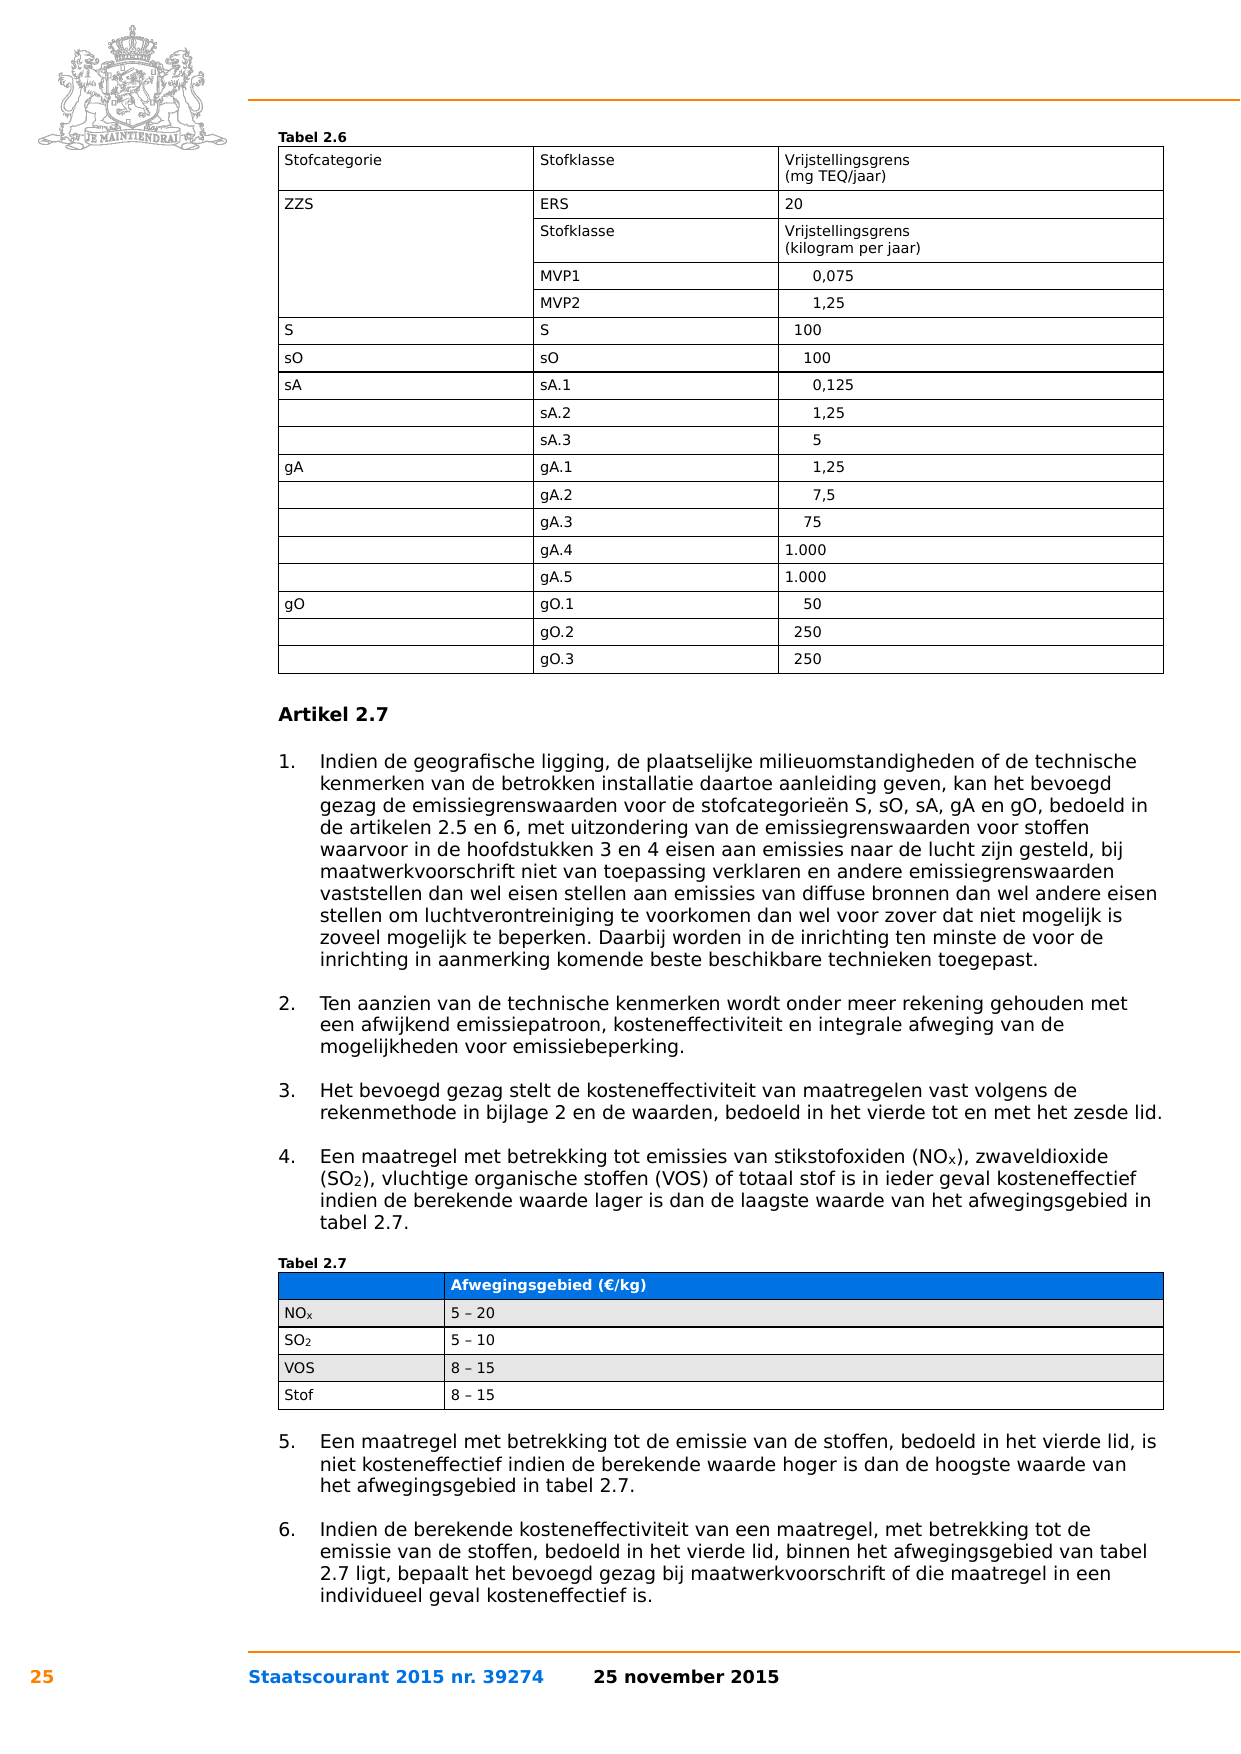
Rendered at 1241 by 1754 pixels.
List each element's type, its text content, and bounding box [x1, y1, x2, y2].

text 5. Een maatregel met betrekking tot de emissie van de stoffen, bedoeld in het vierde lid, is niet kosteneffectief indien de berekende waarde hoger is dan de hoogste waarde van het afwegingsgebied in tabel 2.7. [278, 1431, 1163, 1497]
table_cell sA.2 [534, 400, 778, 426]
text 4. Een maatregel met betrekking tot emissies van stikstofoxiden (NOx), zwaveldioxide (SO2), vluchtige organische stoffen (VOS) of totaal stof is in ieder geval kosteneffectief indien de berekende waarde lager is dan de laagste waarde van het afwegingsgebied in tabel 2.7. [278, 1146, 1163, 1234]
table_cell 1,25 [779, 455, 1163, 481]
table_cell 8 – 15 [445, 1355, 1163, 1381]
table_cell MVP1 [534, 263, 778, 289]
table_cell 7,5 [779, 482, 1163, 508]
table_cell 1.000 [779, 564, 1163, 591]
table_cell S [279, 318, 533, 344]
table_cell Stofcategorie [279, 147, 533, 190]
table_cell 0,125 [779, 373, 1163, 399]
table_cell gA.1 [534, 455, 778, 481]
table_cell [279, 646, 533, 673]
table_cell Afwegingsgebied (€/kg) [445, 1273, 1163, 1299]
text 3. Het bevoegd gezag stelt de kosteneffectiviteit van maatregelen vast volgens de rekenmethode in bijlage 2 en de waarden, bedoeld in het vierde tot en met het zesde lid. [278, 1080, 1163, 1124]
table_cell sO [534, 345, 778, 371]
text 2. Ten aanzien van de technische kenmerken wordt onder meer rekening gehouden met een afwijkend emissiepatroon, kosteneffectiviteit en integrale afweging van de mogelijkheden voor emissiebeperking. [278, 992, 1163, 1058]
table_cell VOS [279, 1355, 444, 1381]
table_cell 1.000 [779, 537, 1163, 563]
table_cell [279, 537, 533, 563]
table_header Tabel 2.6 [278, 130, 1163, 146]
table_cell 100 [779, 318, 1163, 344]
table_cell [279, 400, 533, 426]
table_cell NOx [279, 1300, 444, 1326]
table_cell [279, 564, 533, 591]
table_cell sA.1 [534, 373, 778, 399]
table_cell [279, 509, 533, 536]
table_cell 50 [779, 592, 1163, 618]
table_cell Stof [279, 1382, 444, 1408]
table_cell ERS [534, 191, 778, 217]
table_cell sA.3 [534, 427, 778, 453]
table_cell 250 [779, 646, 1163, 673]
table_cell 5 [779, 427, 1163, 453]
table_cell 5 – 20 [445, 1300, 1163, 1326]
table_cell MVP2 [534, 290, 778, 317]
table_cell gA.3 [534, 509, 778, 536]
text 6. Indien de berekende kosteneffectiviteit van een maatregel, met betrekking tot de emissie van de stoffen, bedoeld in het vierde lid, binnen het afwegingsgebied van tabel 2.7 ligt, bepaalt het bevoegd gezag bij maatwerkvoorschrift of die maatregel in een individueel geval kosteneffectief is. [278, 1519, 1163, 1607]
table_cell 0,075 [779, 263, 1163, 289]
text 1. Indien de geografische ligging, de plaatselijke milieuomstandigheden of de technische kenmerken van de betrokken installatie daartoe aanleiding geven, kan het bevoegd gezag de emissiegrenswaarden voor de stofcategorieën S, sO, sA, gA en gO, bedoeld in de artikelen 2.5 en 6, met uitzondering van de emissiegrenswaarden voor stoffen waarvoor in de hoofdstukken 3 en 4 eisen aan emissies naar de lucht zijn gesteld, bij maatwerkvoorschrift niet van toepassing verklaren en andere emissiegrenswaarden vaststellen dan wel eisen stellen aan emissies van diffuse bronnen dan wel andere eisen stellen om luchtverontreiniging te voorkomen dan wel voor zover dat niet mogelijk is zoveel mogelijk te beperken. Daarbij worden in de inrichting ten minste de voor de inrichting in aanmerking komende beste beschikbare technieken toegepast. [278, 751, 1163, 971]
table_cell gO.1 [534, 592, 778, 618]
table_cell sO [279, 345, 533, 371]
table_cell [279, 619, 533, 645]
table_cell [279, 482, 533, 508]
picture [38, 25, 227, 150]
table_cell gO.2 [534, 619, 778, 645]
table_cell SO2 [279, 1328, 444, 1354]
table_cell [279, 1273, 444, 1299]
table_cell [279, 427, 533, 453]
table_cell gA.5 [534, 564, 778, 591]
table_cell Vrijstellingsgrens (kilogram per jaar) [779, 219, 1163, 262]
table_cell 20 [779, 191, 1163, 217]
table_cell gO [279, 592, 533, 618]
table_cell 1,25 [779, 290, 1163, 317]
table_cell Stofklasse [534, 219, 778, 262]
table_cell gO.3 [534, 646, 778, 673]
table_cell gA.2 [534, 482, 778, 508]
table_header Tabel 2.7 [278, 1256, 1163, 1272]
table_cell gA [279, 455, 533, 481]
table_cell 75 [779, 509, 1163, 536]
table_cell ZZS [279, 191, 533, 317]
subtitle Artikel 2.7 [278, 704, 1163, 726]
table_cell 5 – 10 [445, 1328, 1163, 1354]
table_cell 8 – 15 [445, 1382, 1163, 1408]
table_cell Stofklasse [534, 147, 778, 190]
table_cell Vrijstellingsgrens (mg TEQ/jaar) [779, 147, 1163, 190]
table_cell 250 [779, 619, 1163, 645]
table_cell 100 [779, 345, 1163, 371]
table_cell S [534, 318, 778, 344]
table_cell sA [279, 373, 533, 399]
table_cell gA.4 [534, 537, 778, 563]
table_cell 1,25 [779, 400, 1163, 426]
